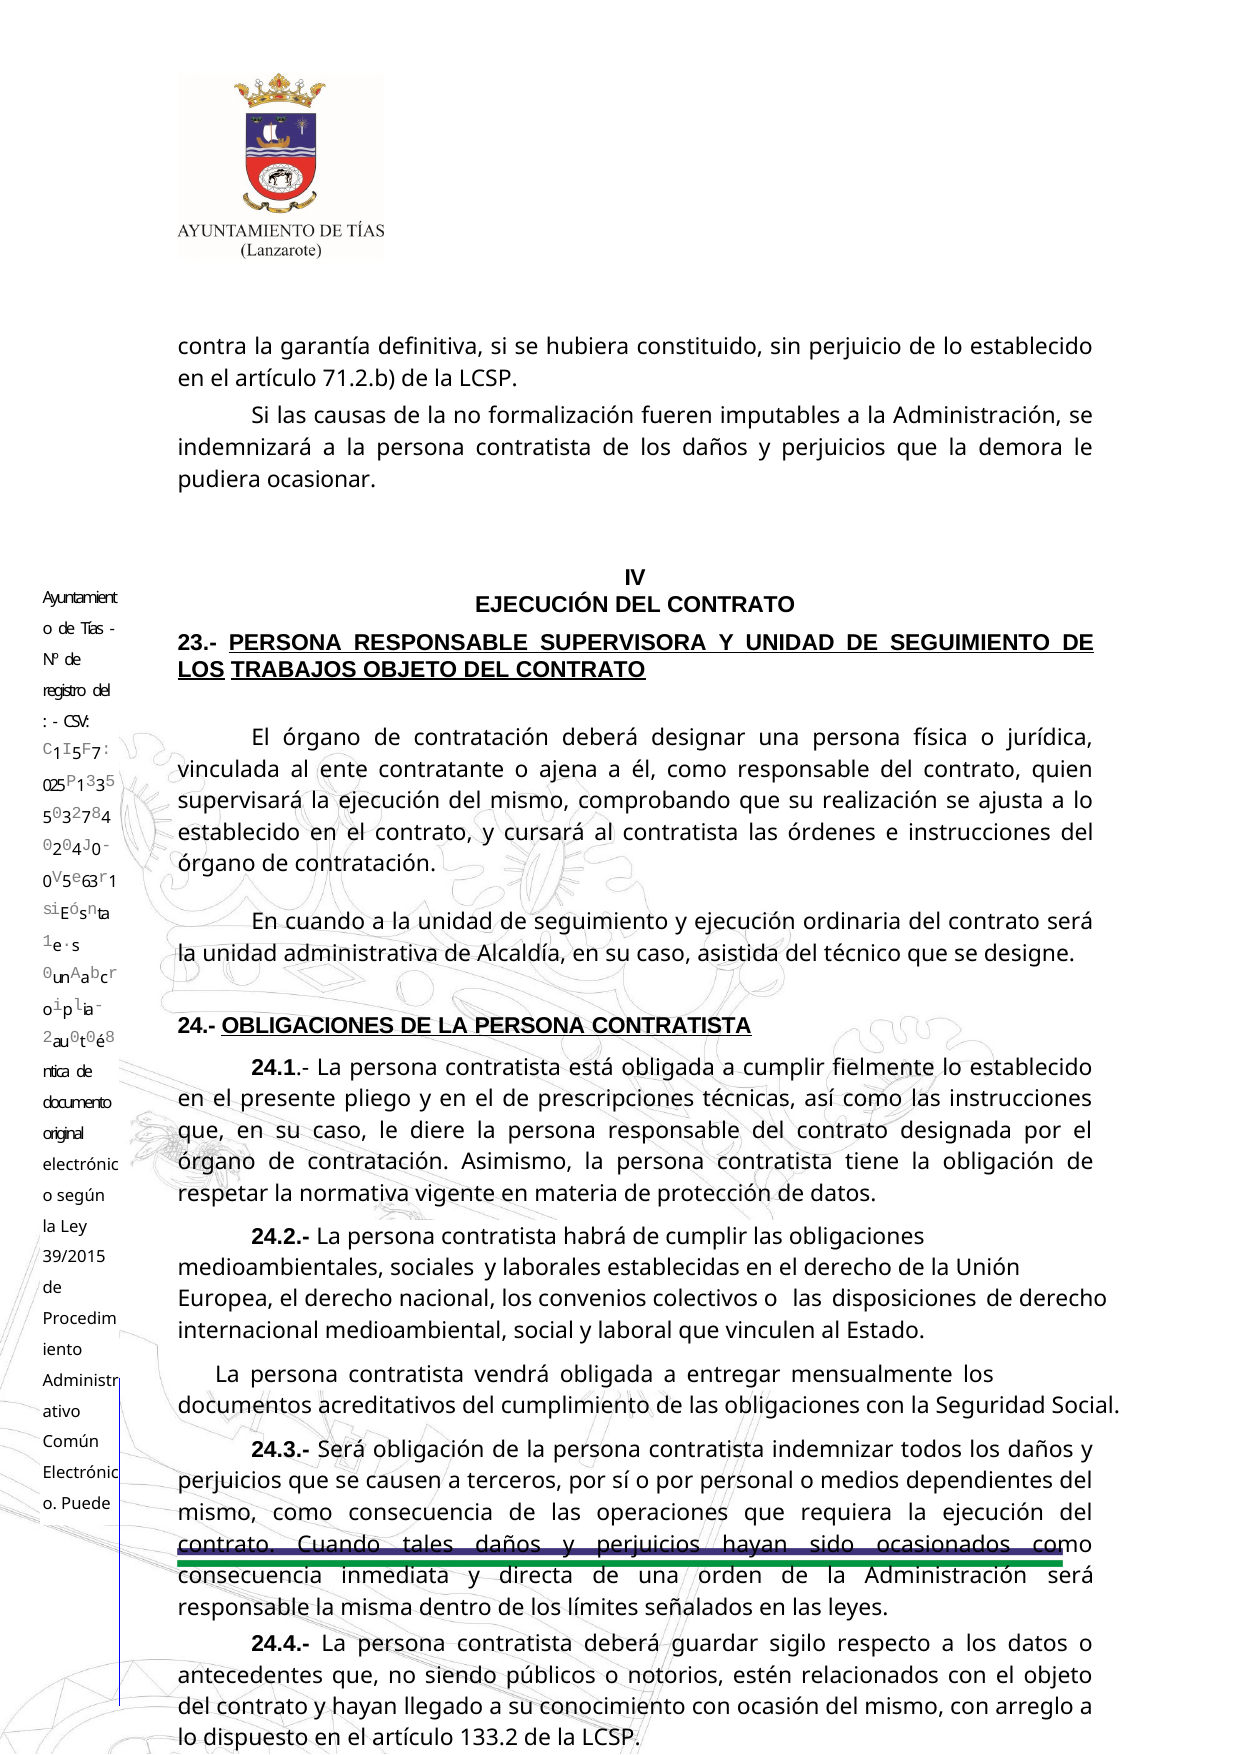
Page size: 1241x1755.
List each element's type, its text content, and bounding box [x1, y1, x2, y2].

text contra la garantía definitiva, si se hubiera constituido, sin perjuicio de lo establecido en el artículo 71.2.b) de la LCSP. [177, 330, 1094, 393]
text EJECUCIÓN DEL CONTRATO [147, 591, 1123, 617]
text 24.4.- La persona contratista deberá guardar sigilo respecto a los datos o antecedentes que, no siendo públicos o notorios, estén relacionados con el objeto del contrato y hayan llegado a su conocimiento con ocasión del mismo, con arreglo a lo dispuesto en el artículo 133.2 de la LCSP. [995, 1627, 1094, 1752]
text IV [147, 564, 1123, 590]
text 23.- PERSONA RESPONSABLE SUPERVISORA Y UNIDAD DE SEGUIMIENTO DE LOS TRABAJOS OBJETO DEL CONTRATO [177, 629, 1094, 682]
text La persona contratista vendrá obligada a entregar mensualmente los documentos acreditativos del cumplimiento de las obligaciones con la Seguridad Social. [995, 1358, 1123, 1421]
text Si las causas de la no formalización fueren imputables a la Administración, se indemnizará a la persona contratista de los daños y perjuicios que la demora le pudiera ocasionar. [177, 399, 1094, 494]
text En cuando a la unidad de seguimiento y ejecución ordinaria del contrato será la unidad administrativa de Alcaldía, en su caso, asistida del técnico que se designe. [995, 905, 1094, 968]
text Ayuntamiento de Tías - Nº de registro del : - CSV: C1I5F7:025P133550327840204J0-0V5e63r1siEósnta 1e.s 0unAabcroiplia-2au0t0é8ntica de documento original electrónico según la Ley 39/2015 de Procedimiento Administrativo Común Electrónico. Puede comprobar su autenticidad en: [42, 586, 119, 1525]
text 24.3.- Será obligación de la persona contratista indemnizar todos los daños y perjuicios que se causen a terceros, por sí o por personal o medios dependientes del mismo, como consecuencia de las operaciones que requiera la ejecución del contrato. Cuando tales daños y perjuicios hayan sido ocasionados como consecuencia inmediata y directa de una orden de la Administración será responsable la misma dentro de los límites señalados en las leyes. [995, 1433, 1094, 1622]
text El órgano de contratación deberá designar una persona física o jurídica, vinculada al ente contratante o ajena a él, como responsable del contrato, quien supervisará la ejecución del mismo, comprobando que su realización se ajusta a lo establecido en el contrato, y cursará al contratista las órdenes e instrucciones del órgano de contratación. [177, 721, 1094, 879]
subtitle 24.- OBLIGACIONES DE LA PERSONA CONTRATISTA [995, 1012, 1123, 1038]
text 24.1.- La persona contratista está obligada a cumplir fielmente lo establecido en el presente pliego y en el de prescripciones técnicas, así como las instrucciones que, en su caso, le diere la persona responsable del contrato designada por el órgano de contratación. Asimismo, la persona contratista tiene la obligación de respetar la normativa vigente en materia de protección de datos. [995, 1051, 1093, 1208]
